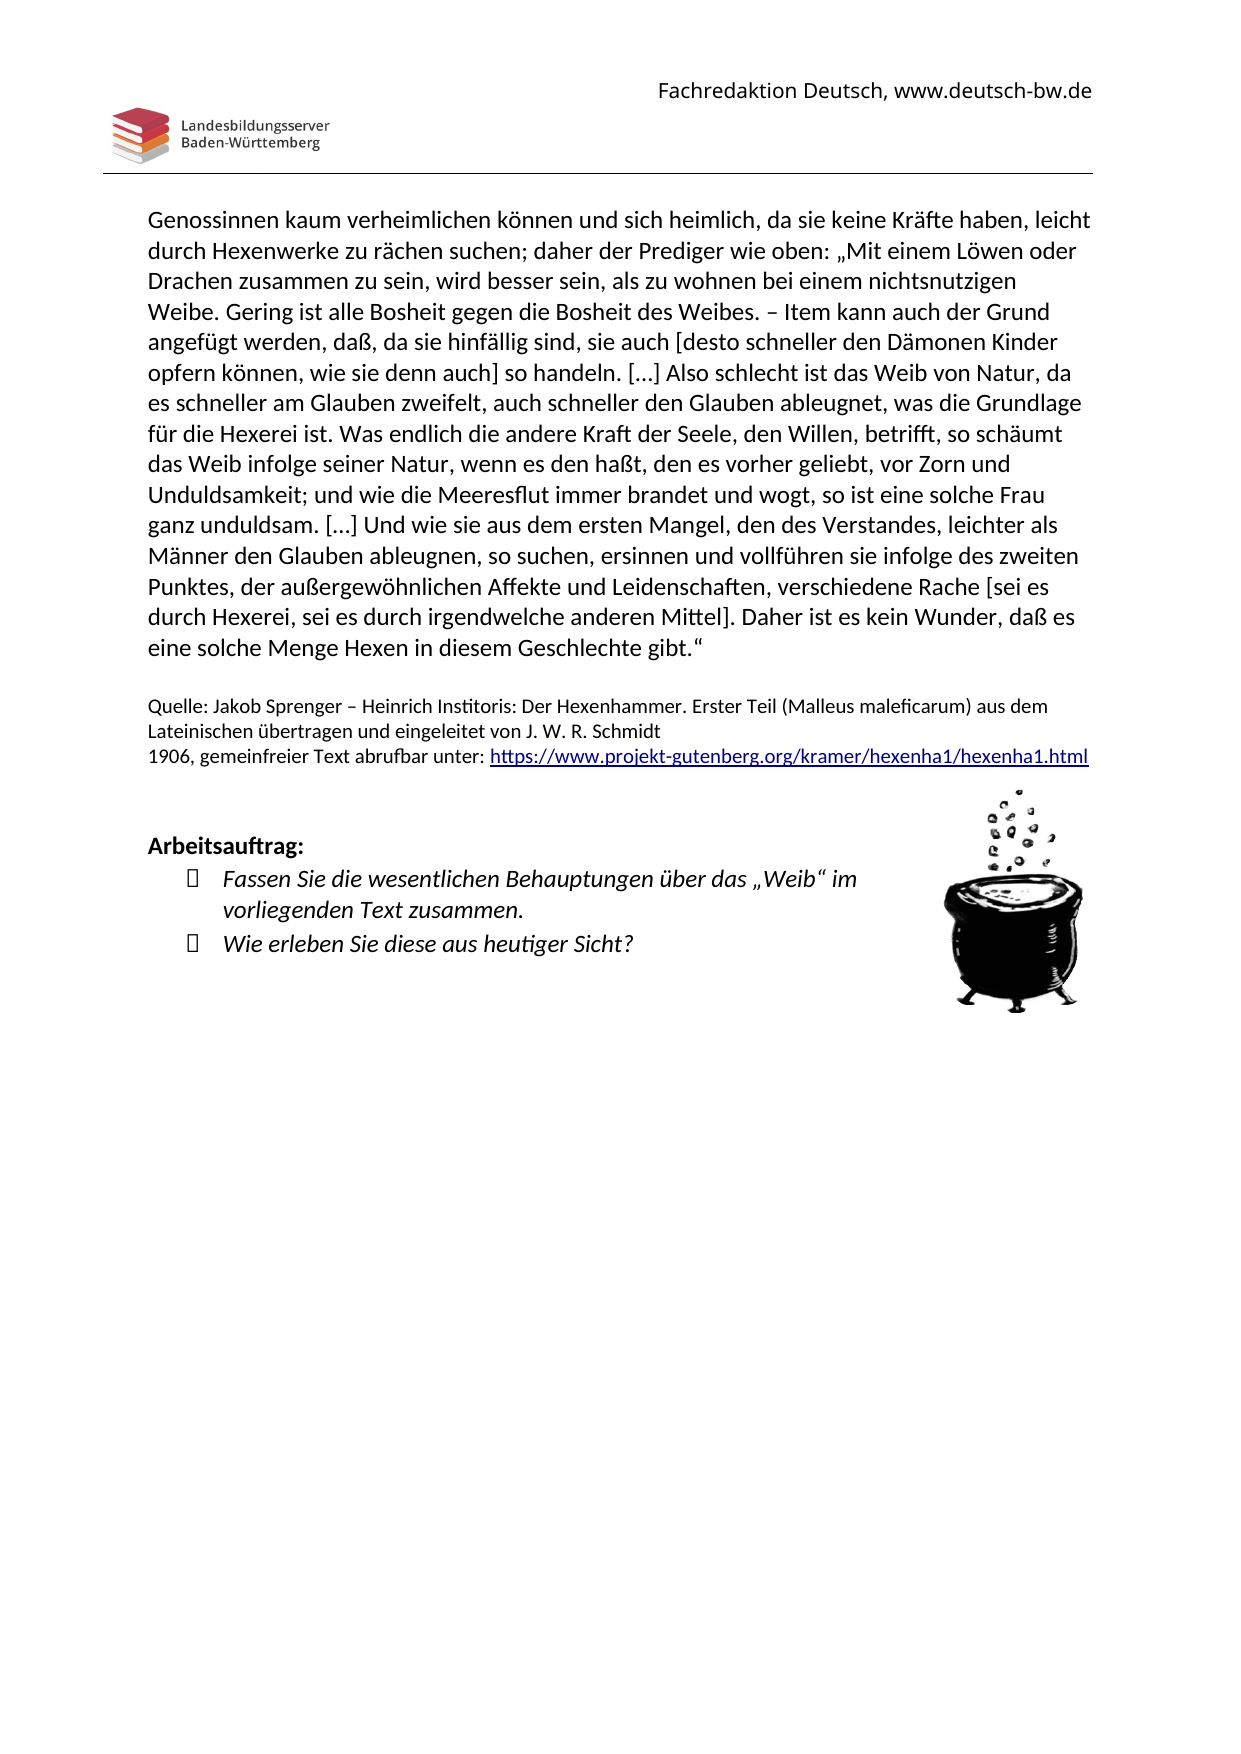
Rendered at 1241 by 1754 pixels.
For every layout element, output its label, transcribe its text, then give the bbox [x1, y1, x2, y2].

text Arbeitsauftrag: [148, 830, 1020, 861]
text [998, 830, 1093, 861]
list Wie erleben Sie diese aus heutiger Sicht? [185, 925, 953, 959]
list Fassen Sie die wesentlichen Behauptungen über das „Weib“ im vorliegenden Text zusammen. [185, 861, 1006, 925]
text 1906, gemeinfreier Text abrufbar unter: https://www.projekt-gutenberg.org/kramer/hexenha1/hexenha1.html [148, 744, 1093, 769]
list [1012, 861, 1093, 925]
text Genossinnen kaum verheimlichen können und sich heimlich, da sie keine Kräfte haben, leicht durch Hexenwerke zu rächen suchen; daher der Prediger wie oben: „Mit einem Löwen oder Drachen zusammen zu sein, wird besser sein, als zu wohnen bei einem nichtsnutzigen Weibe. Gering ist alle Bosheit gegen die Bosheit des Weibes. – Item kann auch der Grund angefügt werden, daß, da sie hinfällig sind, sie auch [desto schneller den Dämonen Kinder opfern können, wie sie denn auch] so handeln. […] Also schlecht ist das Weib von Natur, da es schneller am Glauben zweifelt, auch schneller den Glauben ableugnet, was die Grundlage für die Hexerei ist. Was endlich die andere Kraft der Seele, den Willen, betrifft, so schäumt das Weib infolge seiner Natur, wenn es den haßt, den es vorher geliebt, vor Zorn und Unduldsamkeit; und wie die Meeresflut immer brandet und wogt, so ist eine solche Frau ganz unduldsam. […] Und wie sie aus dem ersten Mangel, den des Verstandes, leichter als Männer den Glauben ableugnen, so suchen, ersinnen und vollführen sie infolge des zweiten Punktes, der außergewöhnlichen Affekte und Leidenschaften, verschiedene Rache [sei es durch Hexerei, sei es durch irgendwelche anderen Mittel]. Daher ist es kein Wunder, daß es eine solche Menge Hexen in diesem Geschlechte gibt.“ [148, 204, 1093, 662]
text Quelle: Jakob Sprenger – Heinrich Institoris: Der Hexenhammer. Erster Teil (Malleus maleficarum) aus dem Lateinischen übertragen und eingeleitet von J. W. R. Schmidt [148, 693, 1093, 744]
